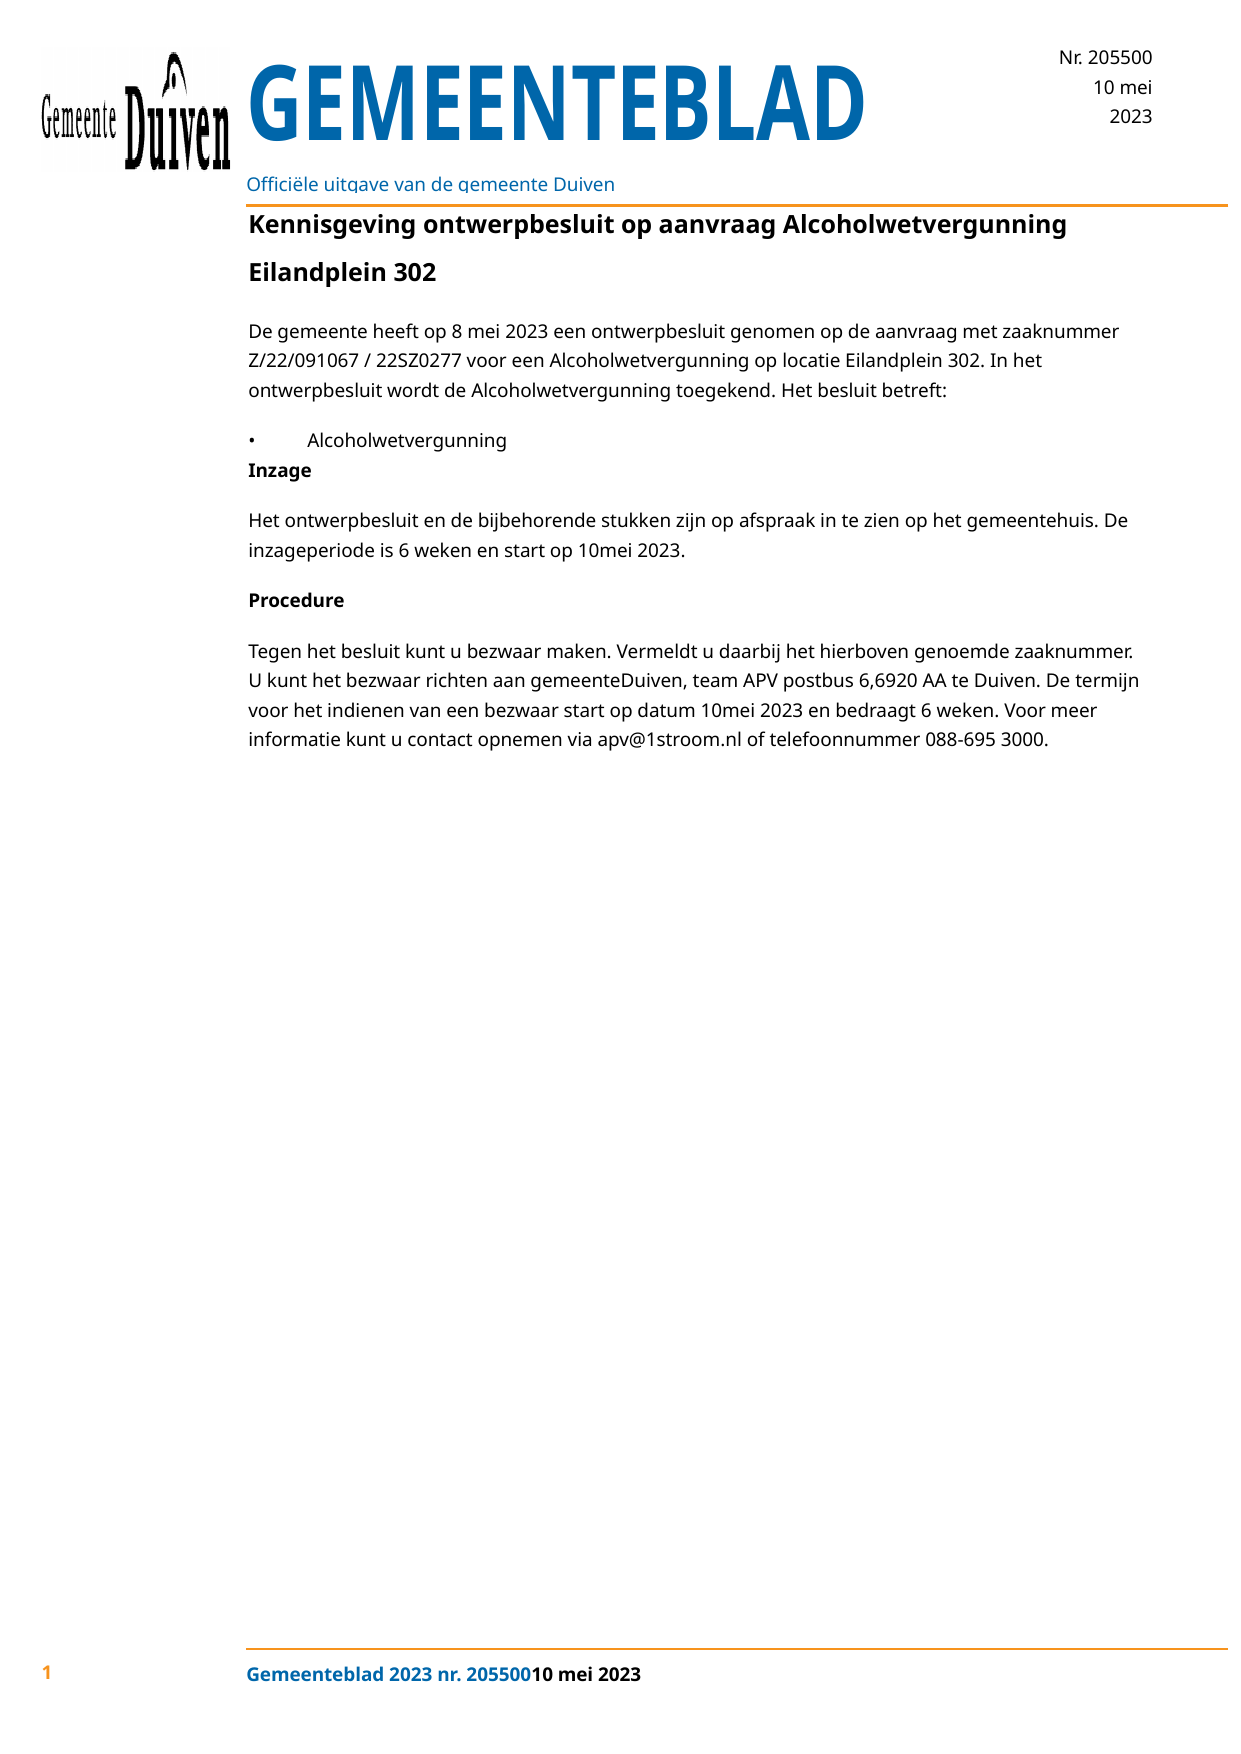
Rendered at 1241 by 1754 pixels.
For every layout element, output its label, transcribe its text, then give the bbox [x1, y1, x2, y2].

list Alcoholwetvergunning [248, 427, 1152, 453]
text Tegen het besluit kunt u bezwaar maken. Vermeldt u daarbij het hierboven genoemde zaaknummer. U kunt het bezwaar richten aan gemeenteDuiven, team APV postbus 6,6920 AA te Duiven. De termijn voor het indienen van een bezwaar start op datum 10mei 2023 en bedraagt 6 weken. Voor meer informatie kunt u contact opnemen via apv@1stroom.nl of telefoonnummer 088-695 3000. [248, 638, 1152, 752]
picture [41, 47, 231, 172]
text Procedure [248, 587, 1152, 613]
text De gemeente heeft op 8 mei 2023 een ontwerpbesluit genomen op de aanvraag met zaaknummer Z/22/091067 / 22SZ0277 voor een Alcoholwetvergunning op locatie Eilandplein 302. In het ontwerpbesluit wordt de Alcoholwetvergunning toegekend. Het besluit betreft: [248, 318, 1152, 403]
text Het ontwerpbesluit en de bijbehorende stukken zijn op afspraak in te zien op het gemeentehuis. De inzageperiode is 6 weken en start op 10mei 2023. [248, 507, 1152, 563]
text Inzage [248, 457, 1152, 483]
text Kennisgeving ontwerpbesluit op aanvraag Alcoholwetvergunning Eilandplein 302 [248, 207, 1152, 288]
